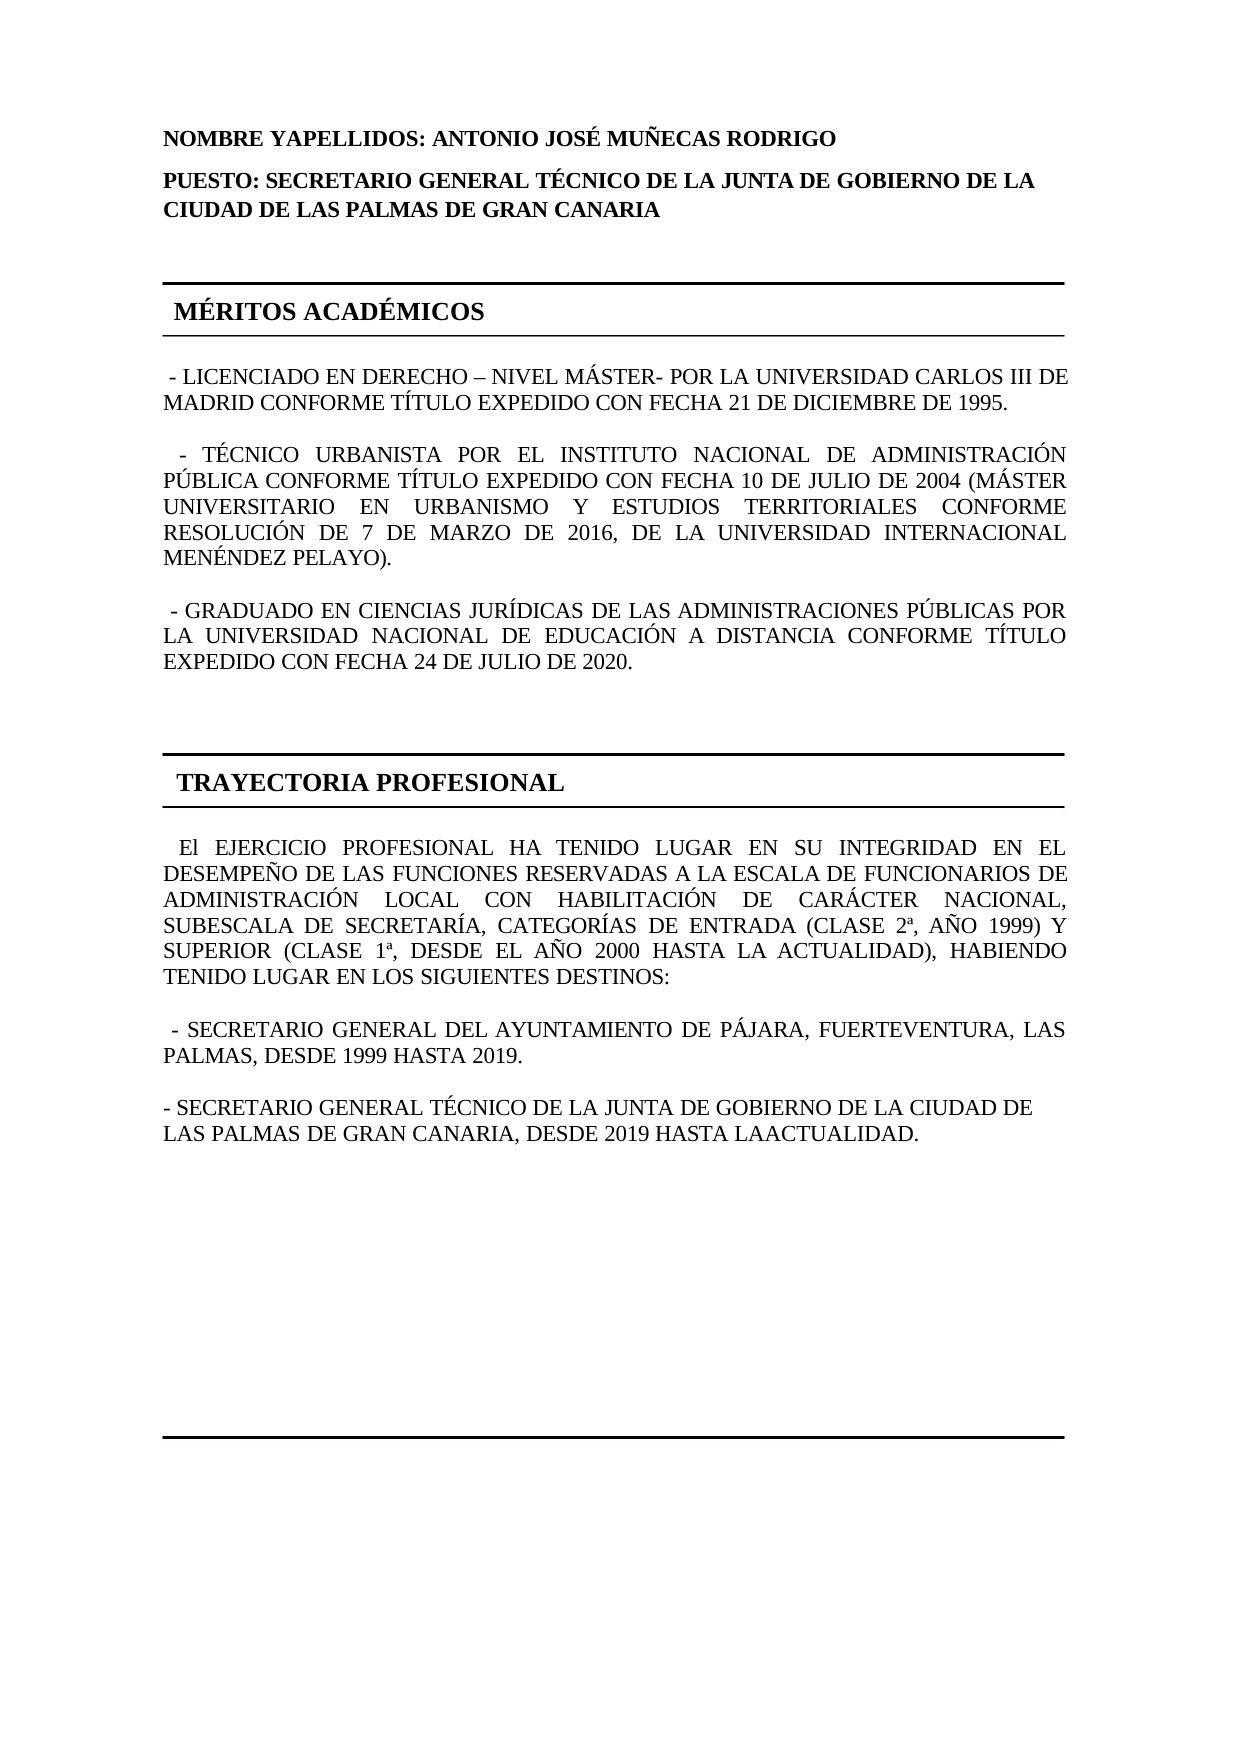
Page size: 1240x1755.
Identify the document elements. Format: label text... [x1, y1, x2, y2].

picture [160, 752, 1067, 759]
text El EJERCICIO PROFESIONAL HA TENIDO LUGAR EN SU INTEGRIDAD EN EL DESEMPEÑO DE LAS FUNCIONES RESERVADAS A LA ESCALA DE FUNCIONARIOS DE ADMINISTRACIÓN LOCAL CON HABILITACIÓN DE CARÁCTER NACIONAL, SUBESCALA DE SECRETARÍA, CATEGORÍAS DE ENTRADA (CLASE 2ª, AÑO 1999) Y SUPERIOR (CLASE 1ª, DESDE EL AÑO 2000 HASTA LA ACTUALIDAD), HABIENDO TENIDO LUGAR EN LOS SIGUIENTES DESTINOS: [163, 835, 1229, 990]
text - LICENCIADO EN DERECHO – NIVEL MÁSTER- POR LA UNIVERSIDAD CARLOS III DE MADRID CONFORME TÍTULO EXPEDIDO CON FECHA 21 DE DICIEMBRE DE 1995. [163, 364, 1229, 415]
picture [160, 334, 1067, 341]
text MÉRITOS ACADÉMICOS [173, 296, 1229, 326]
text TRAYECTORIA PROFESIONAL [176, 767, 1229, 797]
picture [160, 281, 1067, 288]
text NOMBRE YAPELLIDOS: ANTONIO JOSÉ MUÑECAS RODRIGO [163, 125, 1229, 151]
text - SECRETARIO GENERAL DEL AYUNTAMIENTO DE PÁJARA, FUERTEVENTURA, LAS PALMAS, DESDE 1999 HASTA 2019. [163, 1017, 1229, 1068]
text - TÉCNICO URBANISTA POR EL INSTITUTO NACIONAL DE ADMINISTRACIÓN PÚBLICA CONFORME TÍTULO EXPEDIDO CON FECHA 10 DE JULIO DE 2004 (MÁSTER UNIVERSITARIO EN URBANISMO Y ESTUDIOS TERRITORIALES CONFORME RESOLUCIÓN DE 7 DE MARZO DE 2016, DE LA UNIVERSIDAD INTERNACIONAL MENÉNDEZ PELAYO). [163, 442, 1229, 571]
picture [160, 805, 1067, 812]
text PUESTO: SECRETARIO GENERAL TÉCNICO DE LA JUNTA DE GOBIERNO DE LA CIUDAD DE LAS PALMAS DE GRAN CANARIA [163, 164, 1229, 224]
picture [160, 1435, 1067, 1442]
text - GRADUADO EN CIENCIAS JURÍDICAS DE LAS ADMINISTRACIONES PÚBLICAS POR LA UNIVERSIDAD NACIONAL DE EDUCACIÓN A DISTANCIA CONFORME TÍTULO EXPEDIDO CON FECHA 24 DE JULIO DE 2020. [163, 597, 1229, 675]
text - SECRETARIO GENERAL TÉCNICO DE LA JUNTA DE GOBIERNO DE LA CIUDAD DE LAS PALMAS DE GRAN CANARIA, DESDE 2019 HASTA LAACTUALIDAD. [163, 1094, 1229, 1146]
